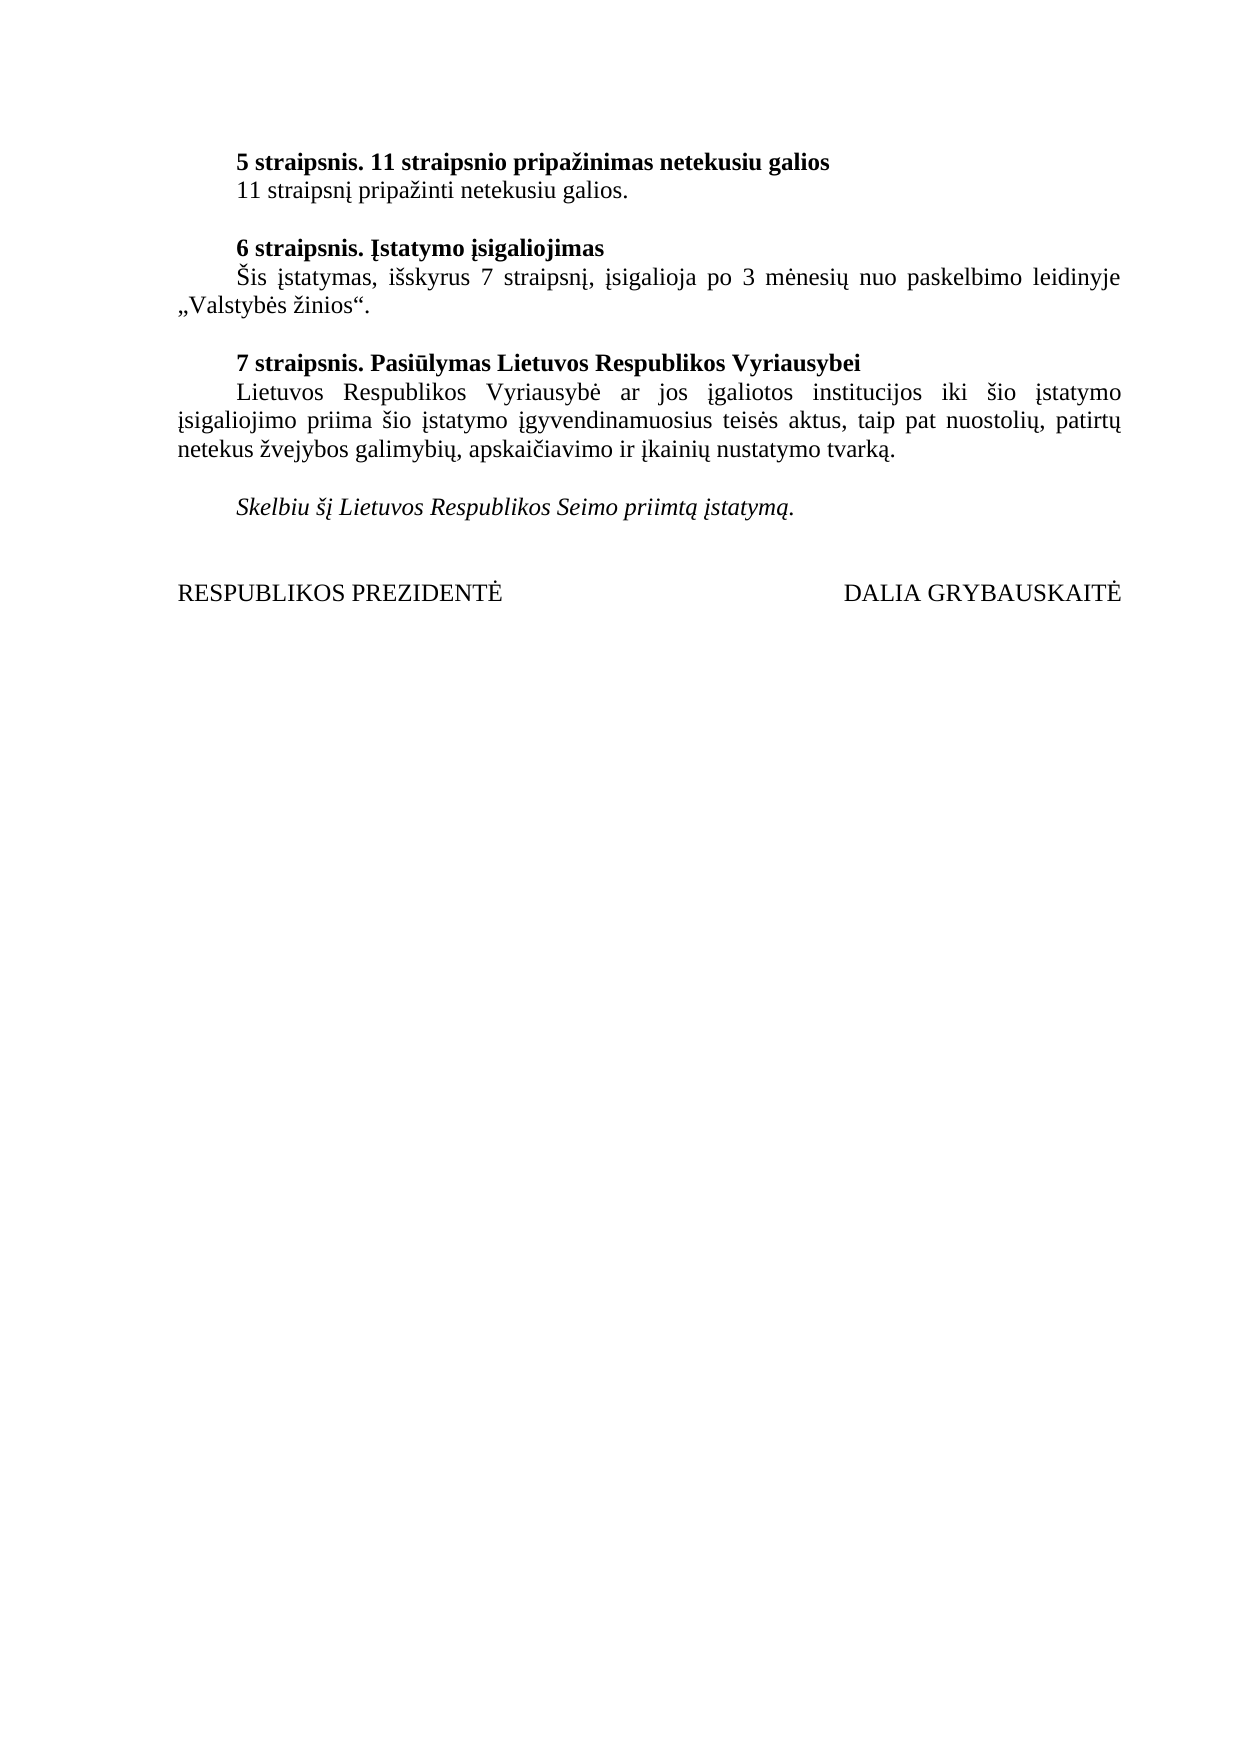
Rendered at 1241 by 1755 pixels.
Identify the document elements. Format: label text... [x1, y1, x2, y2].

text 7 straipsnis. Pasiūlymas Lietuvos Respublikos Vyriausybei [177, 348, 1122, 377]
text 6 straipsnis. Įstatymo įsigaliojimas [177, 233, 1122, 262]
text Lietuvos Respublikos Vyriausybė ar jos įgaliotos institucijos iki šio įstatymo įsigaliojimo priima šio įstatymo įgyvendinamuosius teisės aktus, taip pat nuostolių, patirtų netekus žvejybos galimybių, apskaičiavimo ir įkainių nustatymo tvarką. [177, 377, 1122, 463]
text RESPUBLIKOS PREZIDENTĖ DALIA GRYBAUSKAITĖ [177, 578, 1122, 607]
text 5 straipsnis. 11 straipsnio pripažinimas netekusiu galios [177, 147, 1122, 176]
text Šis įstatymas, išskyrus 7 straipsnį, įsigalioja po 3 mėnesių nuo paskelbimo leidinyje „Valstybės žinios“. [177, 262, 1122, 319]
text 11 straipsnį pripažinti netekusiu galios. [177, 176, 1122, 204]
text Skelbiu šį Lietuvos Respublikos Seimo priimtą įstatymą. [177, 492, 1122, 521]
